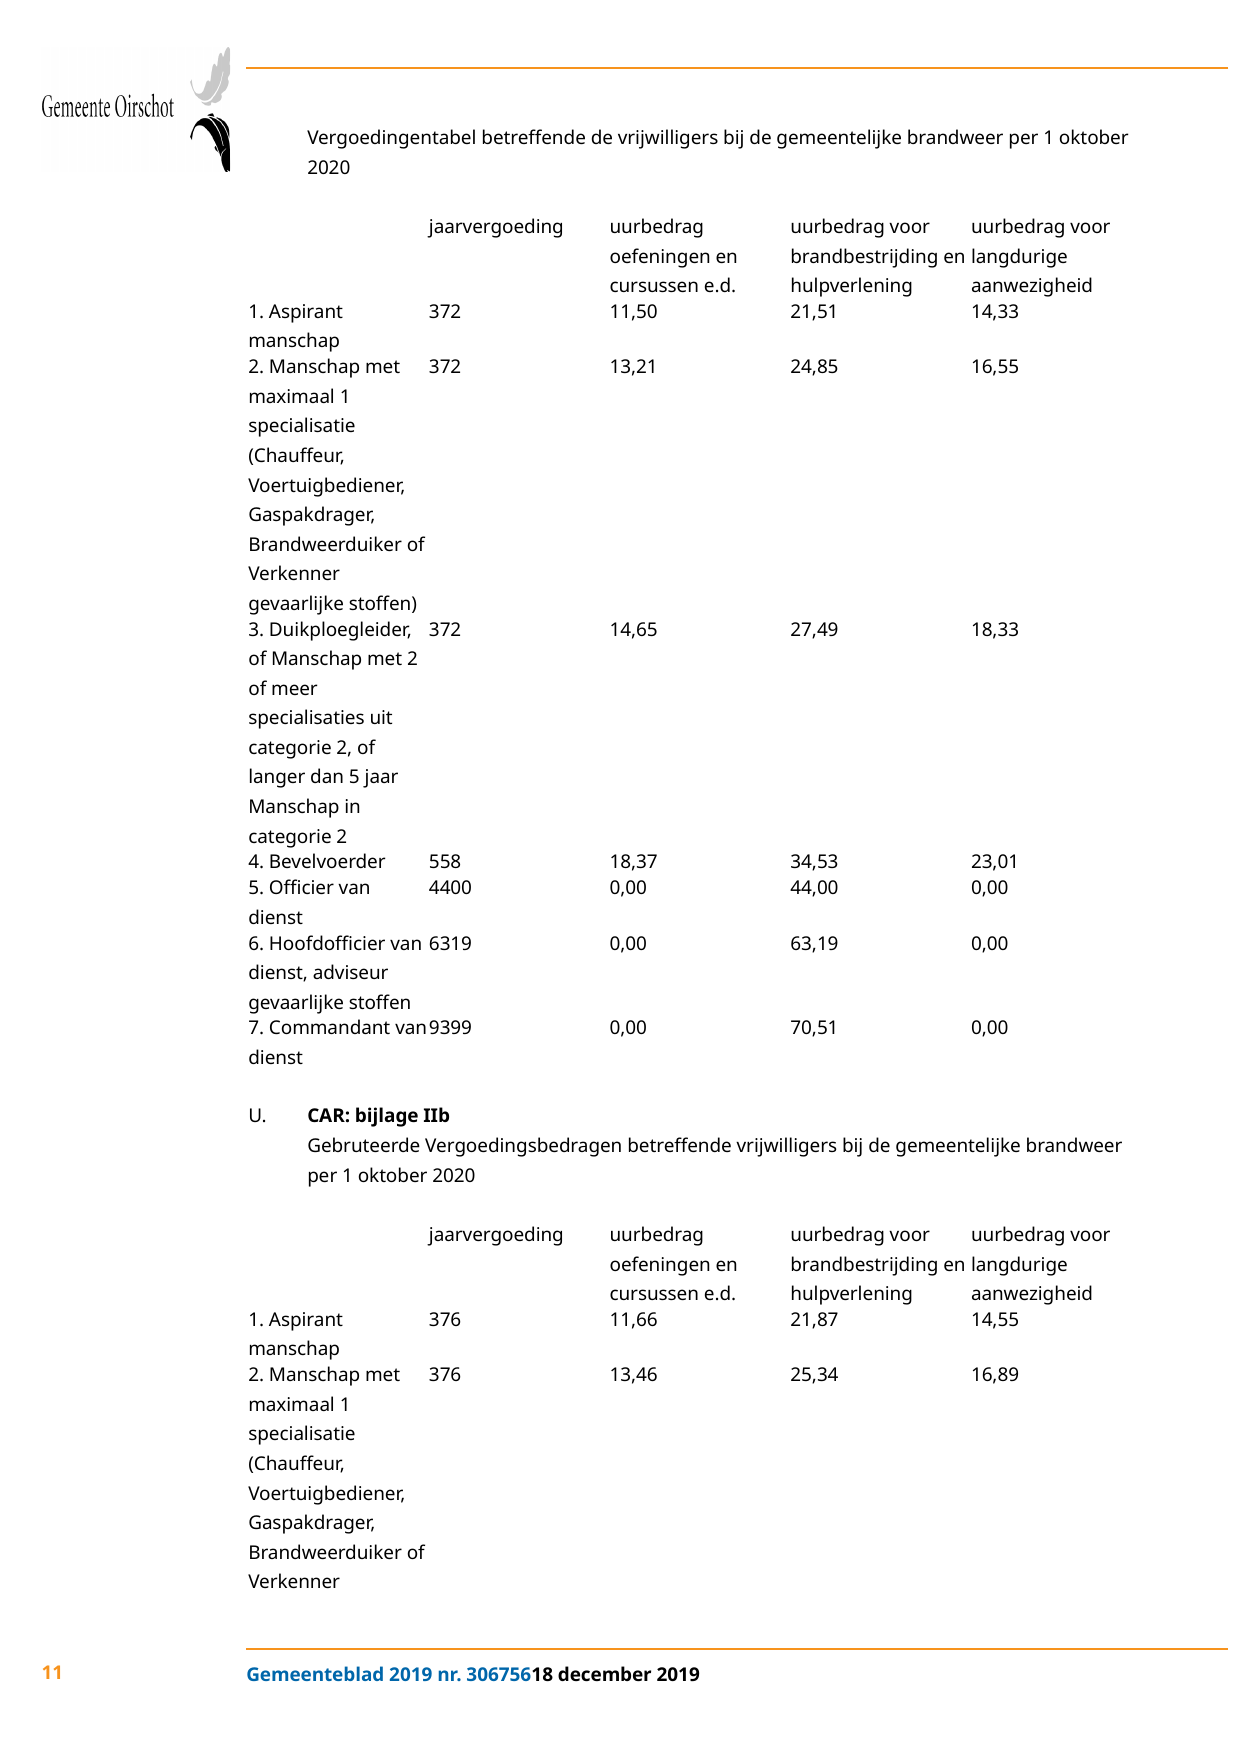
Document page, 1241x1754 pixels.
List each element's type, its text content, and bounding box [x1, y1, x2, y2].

table_cell 16,89 [971, 1361, 1152, 1594]
table_cell 0,00 [609, 1015, 790, 1070]
table_header uurbedrag voor brandbestrijding en hulpverlening [790, 1221, 971, 1306]
table_cell 11,66 [609, 1306, 790, 1361]
table_header jaarvergoeding [429, 1221, 609, 1306]
table_cell 372 [429, 616, 609, 849]
table_cell 27,49 [790, 616, 971, 849]
table_cell 0,00 [609, 874, 790, 930]
table_header [248, 213, 429, 298]
table_header jaarvergoeding [429, 213, 609, 298]
table_cell 13,21 [609, 354, 790, 616]
table_cell 14,55 [971, 1306, 1152, 1361]
table_cell 14,65 [609, 616, 790, 849]
table_cell 24,85 [790, 354, 971, 616]
table_cell 14,33 [971, 298, 1152, 353]
table_cell 2. Manschap met maximaal 1 specialisatie (Chauffeur, Voertuigbediener, Gaspakdrager, Brandweerduiker of Verkenner [248, 1361, 429, 1594]
table_header uurbedrag voor langdurige aanwezigheid [971, 213, 1152, 298]
table_header uurbedrag oefeningen en cursussen e.d. [609, 1221, 790, 1306]
table_cell 1. Aspirant manschap [248, 1306, 429, 1361]
table_cell 21,51 [790, 298, 971, 353]
table_cell 23,01 [971, 849, 1152, 874]
table_cell 7. Commandant van dienst [248, 1015, 429, 1070]
table_cell 44,00 [790, 874, 971, 930]
table_cell 6319 [429, 930, 609, 1014]
table_cell 0,00 [971, 930, 1152, 1014]
table_cell 25,34 [790, 1361, 971, 1594]
table_cell 34,53 [790, 849, 971, 874]
table_cell 0,00 [971, 1015, 1152, 1070]
table_cell 376 [429, 1306, 609, 1361]
table_header uurbedrag voor brandbestrijding en hulpverlening [790, 213, 971, 298]
table_cell 9399 [429, 1015, 609, 1070]
table_cell 11,50 [609, 298, 790, 353]
table_cell 18,33 [971, 616, 1152, 849]
table_cell 4400 [429, 874, 609, 930]
table_cell 4. Bevelvoerder [248, 849, 429, 874]
table_cell 0,00 [609, 930, 790, 1014]
table_cell 6. Hoofdofficier van dienst, adviseur gevaarlijke stoffen [248, 930, 429, 1014]
table_cell 3. Duikploegleider, of Manschap met 2 of meer specialisaties uit categorie 2, of langer dan 5 jaar Manschap in categorie 2 [248, 616, 429, 849]
table_cell 5. Officier van dienst [248, 874, 429, 930]
table_cell 18,37 [609, 849, 790, 874]
table_cell 1. Aspirant manschap [248, 298, 429, 353]
table_header uurbedrag oefeningen en cursussen e.d. [609, 213, 790, 298]
table_cell 63,19 [790, 930, 971, 1014]
table_cell 0,00 [971, 874, 1152, 930]
table_cell 16,55 [971, 354, 1152, 616]
table_cell 372 [429, 298, 609, 353]
table_cell 70,51 [790, 1015, 971, 1070]
list Gebruteerde Vergoedingsbedragen betreffende vrijwilligers bij de gemeentelijke brandweer per 1 oktober 2020 [248, 1132, 1152, 1188]
table_header [248, 1221, 429, 1306]
table_cell 13,46 [609, 1361, 790, 1594]
list Vergoedingentabel betreffende de vrijwilligers bij de gemeentelijke brandweer per 1 oktober 2020 [248, 124, 1152, 180]
table_cell 558 [429, 849, 609, 874]
picture [41, 47, 231, 172]
table_cell 376 [429, 1361, 609, 1594]
table_cell 21,87 [790, 1306, 971, 1361]
list CAR: bijlage IIb [248, 1103, 1152, 1128]
table_cell 2. Manschap met maximaal 1 specialisatie (Chauffeur, Voertuigbediener, Gaspakdrager, Brandweerduiker of Verkenner gevaarlijke stoffen) [248, 354, 429, 616]
table_cell 372 [429, 354, 609, 616]
table_header uurbedrag voor langdurige aanwezigheid [971, 1221, 1152, 1306]
